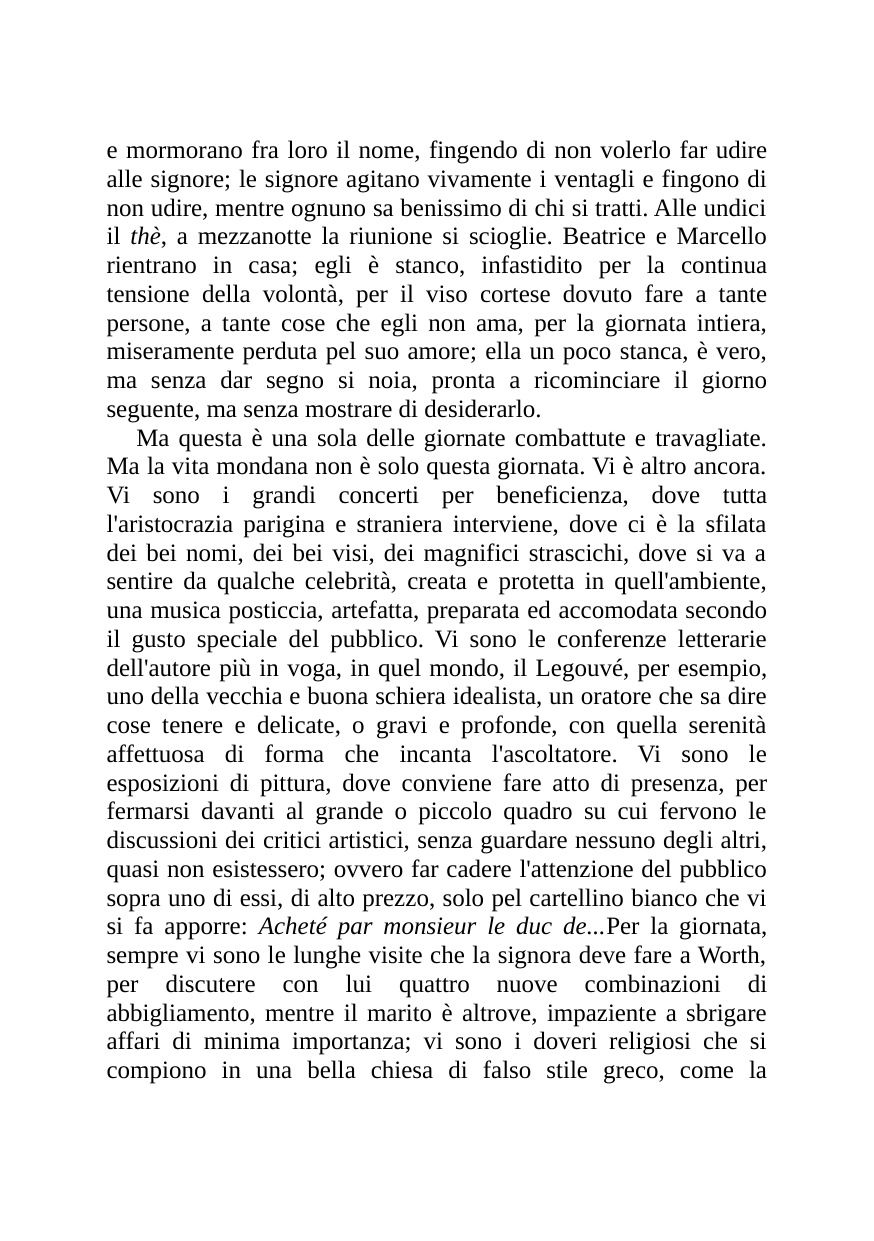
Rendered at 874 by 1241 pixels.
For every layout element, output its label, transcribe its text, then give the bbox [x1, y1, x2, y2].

text e mormorano fra loro il nome, fingendo di non volerlo far udire alle signore; le signore agitano vivamente i ventagli e fingono di non udire, mentre ognuno sa benissimo di chi si tratti. Alle undici il thè, a mezzanotte la riunione si scioglie. Beatrice e Marcello rientrano in casa; egli è stanco, infastidito per la continua tensione della volontà, per il viso cortese dovuto fare a tante persone, a tante cose che egli non ama, per la giornata intiera, miseramente perduta pel suo amore; ella un poco stanca, è vero, ma senza dar segno si noia, pronta a ricominciare il giorno seguente, ma senza mostrare di desiderarlo. [106, 135, 768, 423]
text Ma questa è una sola delle giornate combattute e travagliate. Ma la vita mondana non è solo questa giornata. Vi è altro ancora. Vi sono i grandi concerti per beneficienza, dove tutta l'aristocrazia parigina e straniera interviene, dove ci è la sfilata dei bei nomi, dei bei visi, dei magnifici strascichi, dove si va a sentire da qualche celebrità, creata e protetta in quell'ambiente, una musica posticcia, artefatta, preparata ed accomodata secondo il gusto speciale del pubblico. Vi sono le conferenze letterarie dell'autore più in voga, in quel mondo, il Legouvé, per esempio, uno della vecchia e buona schiera idealista, un oratore che sa dire cose tenere e delicate, o gravi e profonde, con quella serenità affettuosa di forma che incanta l'ascoltatore. Vi sono le esposizioni di pittura, dove conviene fare atto di presenza, per fermarsi davanti al grande o piccolo quadro su cui fervono le discussioni dei critici artistici, senza guardare nessuno degli altri, quasi non esistessero; ovvero far cadere l'attenzione del pubblico sopra uno di essi, di alto prezzo, solo pel cartellino bianco che vi si fa apporre: Acheté par monsieur le duc de...Per la giornata, sempre vi sono le lunghe visite che la signora deve fare a Worth, per discutere con lui quattro nuove combinazioni di abbigliamento, mentre il marito è altrove, impaziente a sbrigare affari di minima importanza; vi sono i doveri religiosi che si compiono in una bella chiesa di falso stile greco, come la [106, 423, 768, 1084]
